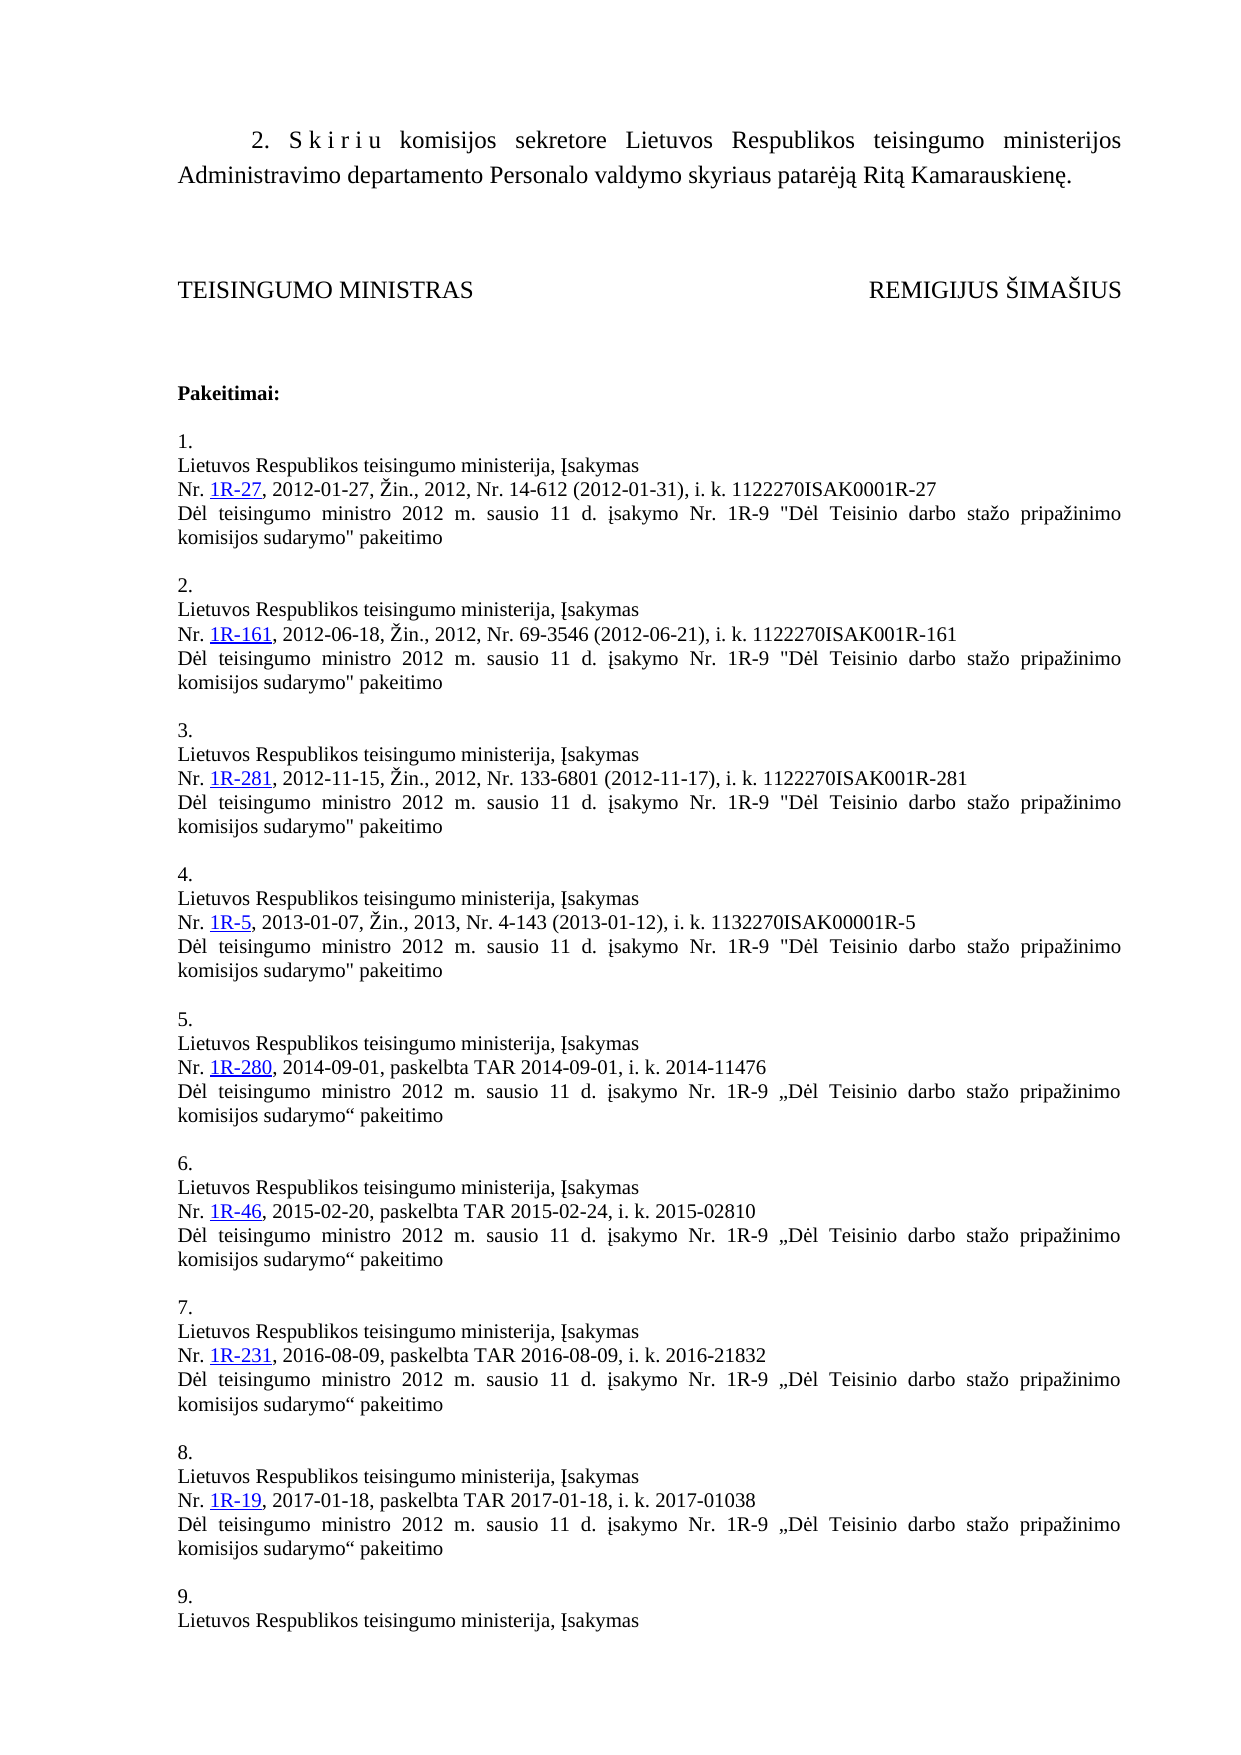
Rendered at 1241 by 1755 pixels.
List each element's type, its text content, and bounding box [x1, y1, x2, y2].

text Dėl teisingumo ministro 2012 m. sausio 11 d. įsakymo Nr. 1R-9 "Dėl Teisinio darbo stažo pripažinimo komisijos sudarymo" pakeitimo [177, 790, 1122, 838]
text Nr. 1R-46, 2015-02-20, paskelbta TAR 2015-02-24, i. k. 2015-02810 [177, 1199, 1122, 1223]
text Nr. 1R-281, 2012-11-15, Žin., 2012, Nr. 133-6801 (2012-11-17), i. k. 1122270ISAK001R-281 [177, 766, 1122, 790]
text Nr. 1R-161, 2012-06-18, Žin., 2012, Nr. 69-3546 (2012-06-21), i. k. 1122270ISAK001R-161 [177, 621, 1122, 646]
text Lietuvos Respublikos teisingumo ministerija, Įsakymas [177, 1319, 1122, 1343]
text 4. [177, 862, 1122, 886]
text 5. [177, 1006, 1122, 1031]
text 7. [177, 1295, 1122, 1319]
text Lietuvos Respublikos teisingumo ministerija, Įsakymas [177, 597, 1122, 621]
text 6. [177, 1151, 1122, 1175]
text Lietuvos Respublikos teisingumo ministerija, Įsakymas [177, 742, 1122, 766]
text Nr. 1R-280, 2014-09-01, paskelbta TAR 2014-09-01, i. k. 2014-11476 [177, 1054, 1122, 1079]
text Dėl teisingumo ministro 2012 m. sausio 11 d. įsakymo Nr. 1R-9 „Dėl Teisinio darbo stažo pripažinimo komisijos sudarymo“ pakeitimo [177, 1079, 1122, 1127]
text 3. [177, 718, 1122, 742]
text Dėl teisingumo ministro 2012 m. sausio 11 d. įsakymo Nr. 1R-9 „Dėl Teisinio darbo stažo pripažinimo komisijos sudarymo“ pakeitimo [177, 1367, 1122, 1416]
text Nr. 1R-5, 2013-01-07, Žin., 2013, Nr. 4-143 (2013-01-12), i. k. 1132270ISAK00001R-5 [177, 910, 1122, 934]
text Pakeitimai: [177, 381, 1122, 405]
text 8. [177, 1439, 1122, 1464]
text Dėl teisingumo ministro 2012 m. sausio 11 d. įsakymo Nr. 1R-9 "Dėl Teisinio darbo stažo pripažinimo komisijos sudarymo" pakeitimo [177, 646, 1122, 694]
text 2. Skiriu komisijos sekretore Lietuvos Respublikos teisingumo ministerijos Administravimo departamento Personalo valdymo skyriaus patarėją Ritą Kamarauskienę. [177, 118, 1122, 189]
text 9. [177, 1584, 1122, 1608]
text Lietuvos Respublikos teisingumo ministerija, Įsakymas [177, 1608, 1122, 1632]
text Nr. 1R-19, 2017-01-18, paskelbta TAR 2017-01-18, i. k. 2017-01038 [177, 1488, 1122, 1512]
text Dėl teisingumo ministro 2012 m. sausio 11 d. įsakymo Nr. 1R-9 „Dėl Teisinio darbo stažo pripažinimo komisijos sudarymo“ pakeitimo [177, 1512, 1122, 1560]
text Lietuvos Respublikos teisingumo ministerija, Įsakymas [177, 1175, 1122, 1199]
text Dėl teisingumo ministro 2012 m. sausio 11 d. įsakymo Nr. 1R-9 "Dėl Teisinio darbo stažo pripažinimo komisijos sudarymo" pakeitimo [177, 501, 1122, 549]
text Nr. 1R-231, 2016-08-09, paskelbta TAR 2016-08-09, i. k. 2016-21832 [177, 1343, 1122, 1367]
text Dėl teisingumo ministro 2012 m. sausio 11 d. įsakymo Nr. 1R-9 "Dėl Teisinio darbo stažo pripažinimo komisijos sudarymo" pakeitimo [177, 934, 1122, 982]
text Nr. 1R-27, 2012-01-27, Žin., 2012, Nr. 14-612 (2012-01-31), i. k. 1122270ISAK0001R-27 [177, 477, 1122, 501]
text 1. [177, 429, 1122, 453]
text Lietuvos Respublikos teisingumo ministerija, Įsakymas [177, 1464, 1122, 1488]
text 2. [177, 573, 1122, 597]
text Lietuvos Respublikos teisingumo ministerija, Įsakymas [177, 453, 1122, 477]
text Dėl teisingumo ministro 2012 m. sausio 11 d. įsakymo Nr. 1R-9 „Dėl Teisinio darbo stažo pripažinimo komisijos sudarymo“ pakeitimo [177, 1223, 1122, 1271]
text Lietuvos Respublikos teisingumo ministerija, Įsakymas [177, 1031, 1122, 1054]
text Lietuvos Respublikos teisingumo ministerija, Įsakymas [177, 886, 1122, 910]
text Teisingumo ministras Remigijus Šimašius [177, 275, 1122, 304]
